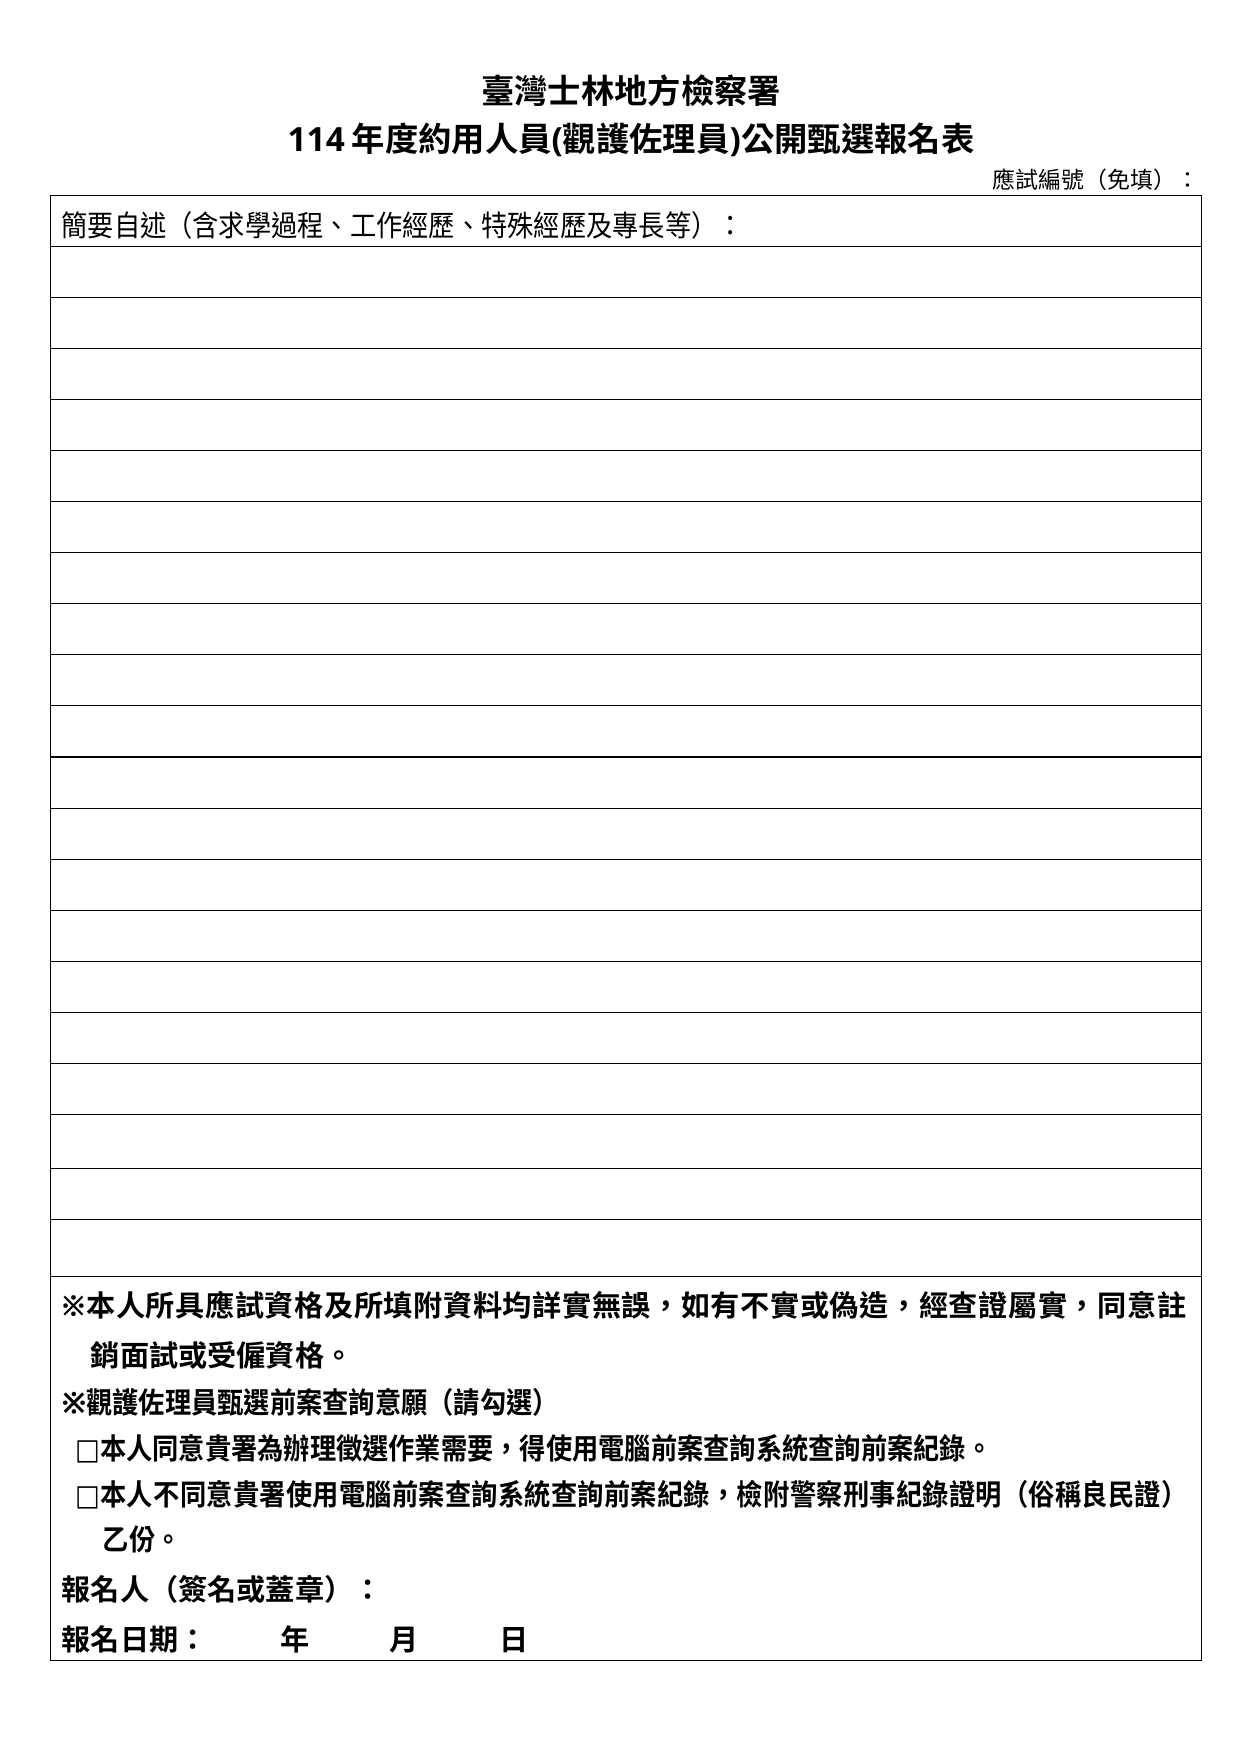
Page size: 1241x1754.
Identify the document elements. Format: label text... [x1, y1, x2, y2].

table_cell [51, 911, 1201, 961]
table_cell [51, 860, 1201, 909]
table_cell [51, 1220, 1201, 1276]
table_cell [51, 349, 1201, 399]
table_cell [51, 1013, 1201, 1063]
table_cell [51, 400, 1201, 450]
table_cell [51, 604, 1201, 654]
text 應試編號（免填）： [50, 162, 1199, 195]
table_cell [51, 809, 1201, 858]
table_cell [51, 451, 1201, 501]
table_cell ※本人所具應試資格及所填附資料均詳實無誤，如有不實或偽造，經查證屬實，同意註銷面試或受僱資格。 ※觀護佐理員甄選前案查詢意願（請勾選） □本人同意貴署為辦理徵選作業需要，得使用電腦前案查詢系統查詢前案紀錄。 □本人不同意貴署使用電腦前案查詢系統查詢前案紀錄，檢附警察刑事紀錄證明（俗稱良民證）乙份。 報名人（簽名或蓋章）： 報名日期： 年 月 日 [51, 1277, 1201, 1660]
table_cell [51, 962, 1201, 1012]
table_cell [51, 758, 1201, 807]
table_cell [51, 706, 1201, 756]
text 114年度約用人員(觀護佐理員)公開甄選報名表 [25, 113, 1236, 162]
table_header 簡要自述（含求學過程、工作經歷、特殊經歷及專長等）： [51, 196, 1201, 246]
table_cell [51, 553, 1201, 603]
table_cell [51, 247, 1201, 297]
table_cell [51, 502, 1201, 552]
table_cell [51, 655, 1201, 705]
table_cell [51, 298, 1201, 348]
table_cell [51, 1064, 1201, 1114]
text 臺灣士林地方檢察署 [25, 65, 1236, 113]
table_cell [51, 1169, 1201, 1219]
table_cell [51, 1115, 1201, 1168]
